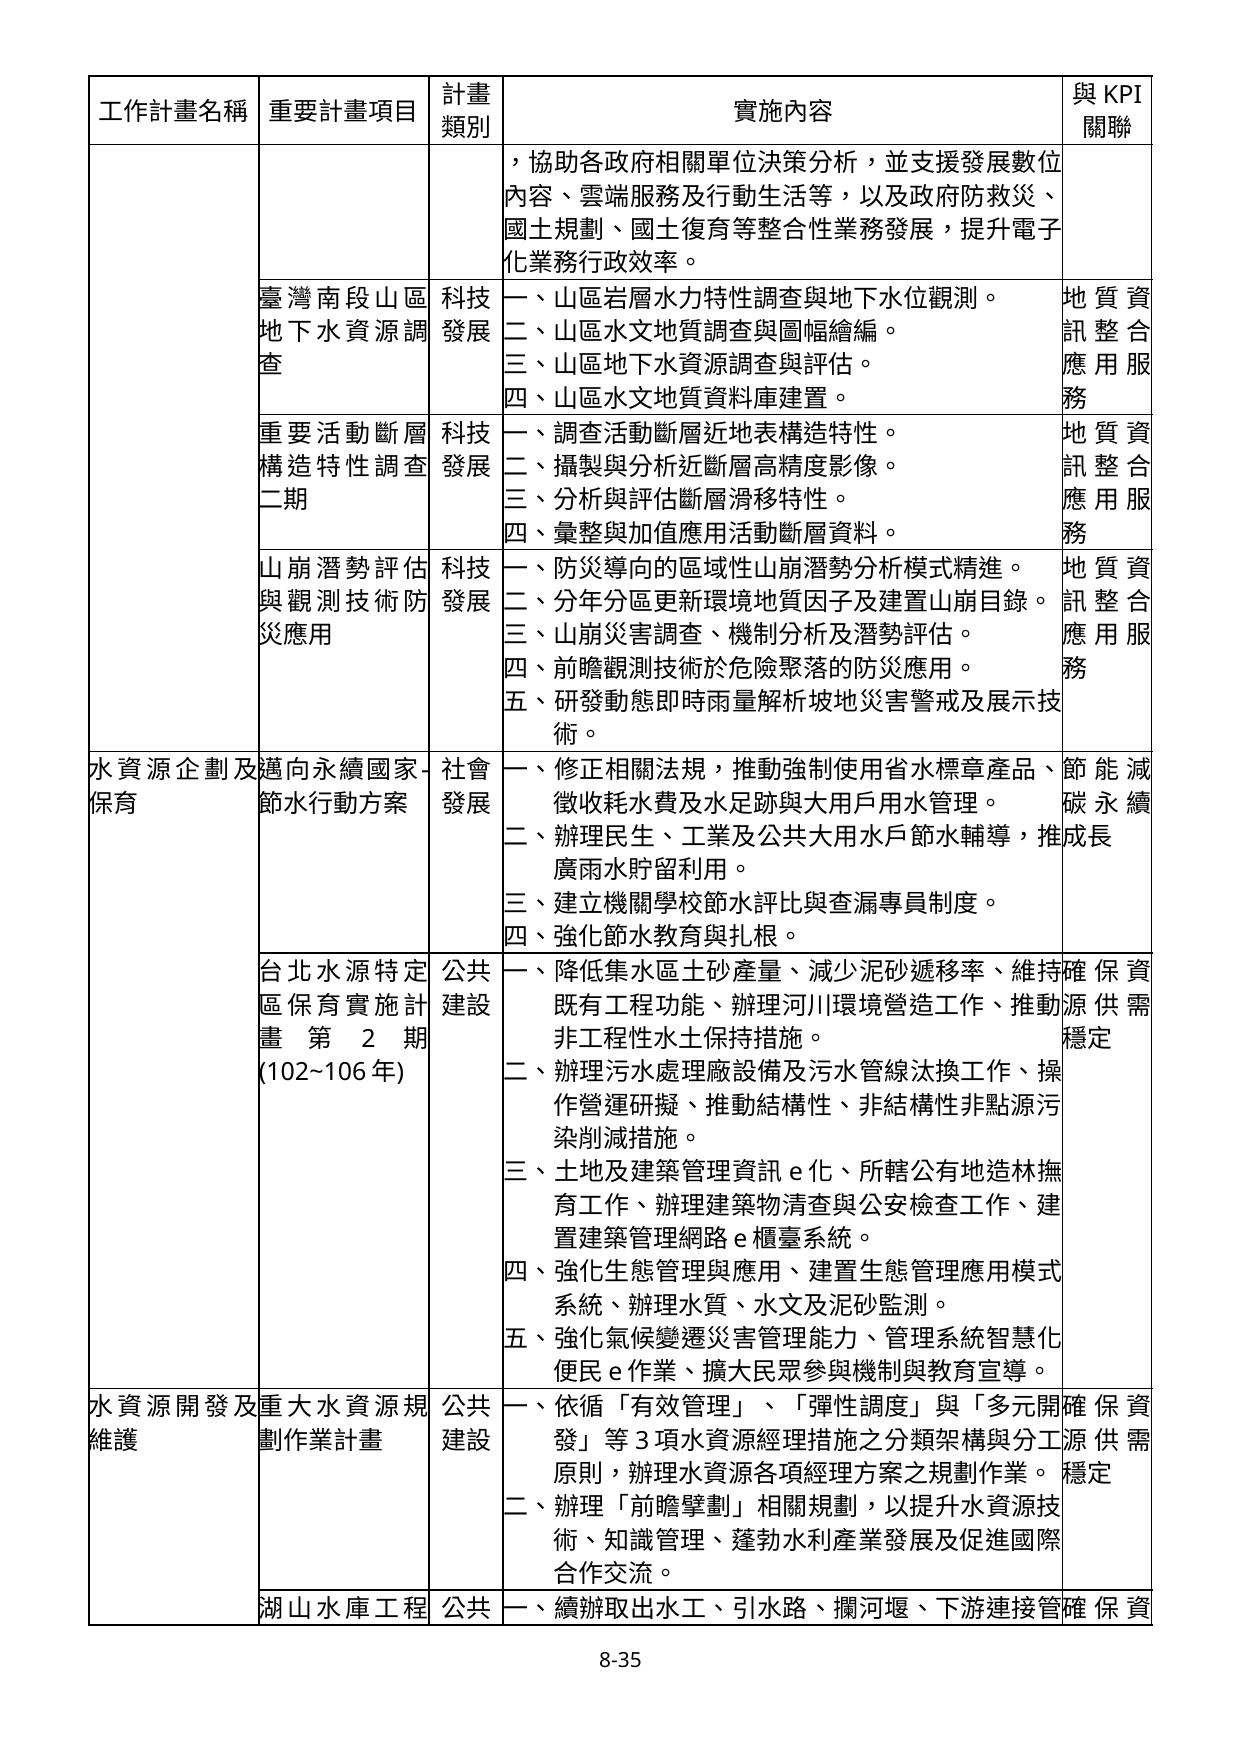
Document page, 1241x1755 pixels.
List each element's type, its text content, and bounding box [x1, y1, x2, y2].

table_cell 一、山區岩層水力特性調查與地下水位觀測。 二、山區水文地質調查與圖幅繪編。 三、山區地下水資源調查與評估。 四、山區水文地質資料庫建置。 [504, 280, 1062, 414]
table_header 計畫類別 [430, 77, 502, 143]
table_cell 一、調查活動斷層近地表構造特性。 二、攝製與分析近斷層高精度影像。 三、分析與評估斷層滑移特性。 四、彙整與加值應用活動斷層資料。 [504, 415, 1062, 549]
table_cell 確保資源供需穩定 [1063, 1389, 1151, 1589]
table_cell 確保資源供需穩定 [1063, 954, 1151, 1387]
table_cell 公共建設 [430, 1389, 502, 1589]
table_cell 社會發展 [430, 752, 502, 952]
table_cell 山崩潛勢評估與觀測技術防災應用 [260, 550, 428, 751]
table_cell 邁向永續國家-節水行動方案 [260, 752, 428, 952]
table_cell 重要活動斷層構造特性調查二期 [260, 415, 428, 549]
table_cell 重大水資源規劃作業計畫 [260, 1389, 428, 1589]
table_cell 節能減碳永續成長 [1063, 752, 1151, 952]
table_cell 水資源企劃及保育 [90, 752, 258, 1387]
table_cell ，協助各政府相關單位決策分析，並支援發展數位內容、雲端服務及行動生活等，以及政府防救災、國土規劃、國土復育等整合性業務發展，提升電子化業務行政效率。 [504, 145, 1062, 278]
table_cell [1063, 145, 1151, 278]
table_cell 地質資訊整合應用服務 [1063, 550, 1151, 751]
table_header 與KPI關聯 [1063, 77, 1151, 143]
table_cell 地質資訊整合應用服務 [1063, 280, 1151, 414]
table_cell 台北水源特定區保育實施計畫第2期(102~106年) [260, 954, 428, 1387]
table_header 實施內容 [504, 77, 1062, 143]
table_cell 臺灣南段山區地下水資源調查 [260, 280, 428, 414]
table_header 工作計畫名稱 [90, 77, 258, 143]
table_cell [90, 145, 258, 751]
table_cell 一、依循「有效管理」、「彈性調度」與「多元開發」等3項水資源經理措施之分類架構與分工原則，辦理水資源各項經理方案之規劃作業。 二、辦理「前瞻擘劃」相關規劃，以提升水資源技術、知識管理、蓬勃水利產業發展及促進國際合作交流。 [504, 1389, 1062, 1589]
table_cell 科技發展 [430, 280, 502, 414]
table_cell [430, 145, 502, 278]
table_cell 地質資訊整合應用服務 [1063, 415, 1151, 549]
table_header 重要計畫項目 [260, 77, 428, 143]
table_cell 科技發展 [430, 550, 502, 751]
table_cell 水資源開發及維護 [90, 1389, 258, 1624]
table_cell 一、防災導向的區域性山崩潛勢分析模式精進。 二、分年分區更新環境地質因子及建置山崩目錄。 三、山崩災害調查、機制分析及潛勢評估。 四、前瞻觀測技術於危險聚落的防災應用。 五、研發動態即時雨量解析坡地災害警戒及展示技術。 [504, 550, 1062, 751]
table_cell 一、降低集水區土砂產量、減少泥砂遞移率、維持既有工程功能、辦理河川環境營造工作、推動非工程性水土保持措施。 二、辦理污水處理廠設備及污水管線汰換工作、操作營運研擬、推動結構性、非結構性非點源污染削減措施。 三、土地及建築管理資訊e化、所轄公有地造林撫育工作、辦理建築物清查與公安檢查工作、建置建築管理網路e櫃臺系統。 四、強化生態管理與應用、建置生態管理應用模式系統、辦理水質、水文及泥砂監測。 五、強化氣候變遷災害管理能力、管理系統智慧化便民e作業、擴大民眾參與機制與教育宣導。 [504, 954, 1062, 1387]
table_cell 一、續辦取出水工、引水路、攔河堰、下游連接管路等工程。 二、辦理管理中心新建工程、庫區道路遷移等工程。 三、辦理營管系統建置、水庫使用前安全覆核等作業 四、辦理生態保育、環境總整理等雜項工程。 [504, 1591, 1062, 1624]
table_cell 公共 [430, 1591, 502, 1624]
table_cell [260, 145, 428, 278]
table_cell 湖山水庫工程 [260, 1591, 428, 1624]
table_cell 一、修正相關法規，推動強制使用省水標章產品、徵收耗水費及水足跡與大用戶用水管理。 二、辦理民生、工業及公共大用水戶節水輔導，推廣雨水貯留利用。 三、建立機關學校節水評比與查漏專員制度。 四、強化節水教育與扎根。 [504, 752, 1062, 952]
table_cell 科技發展 [430, 415, 502, 549]
table_cell 公共建設 [430, 954, 502, 1387]
table_cell 確保資源供需穩定 [1063, 1591, 1151, 1624]
